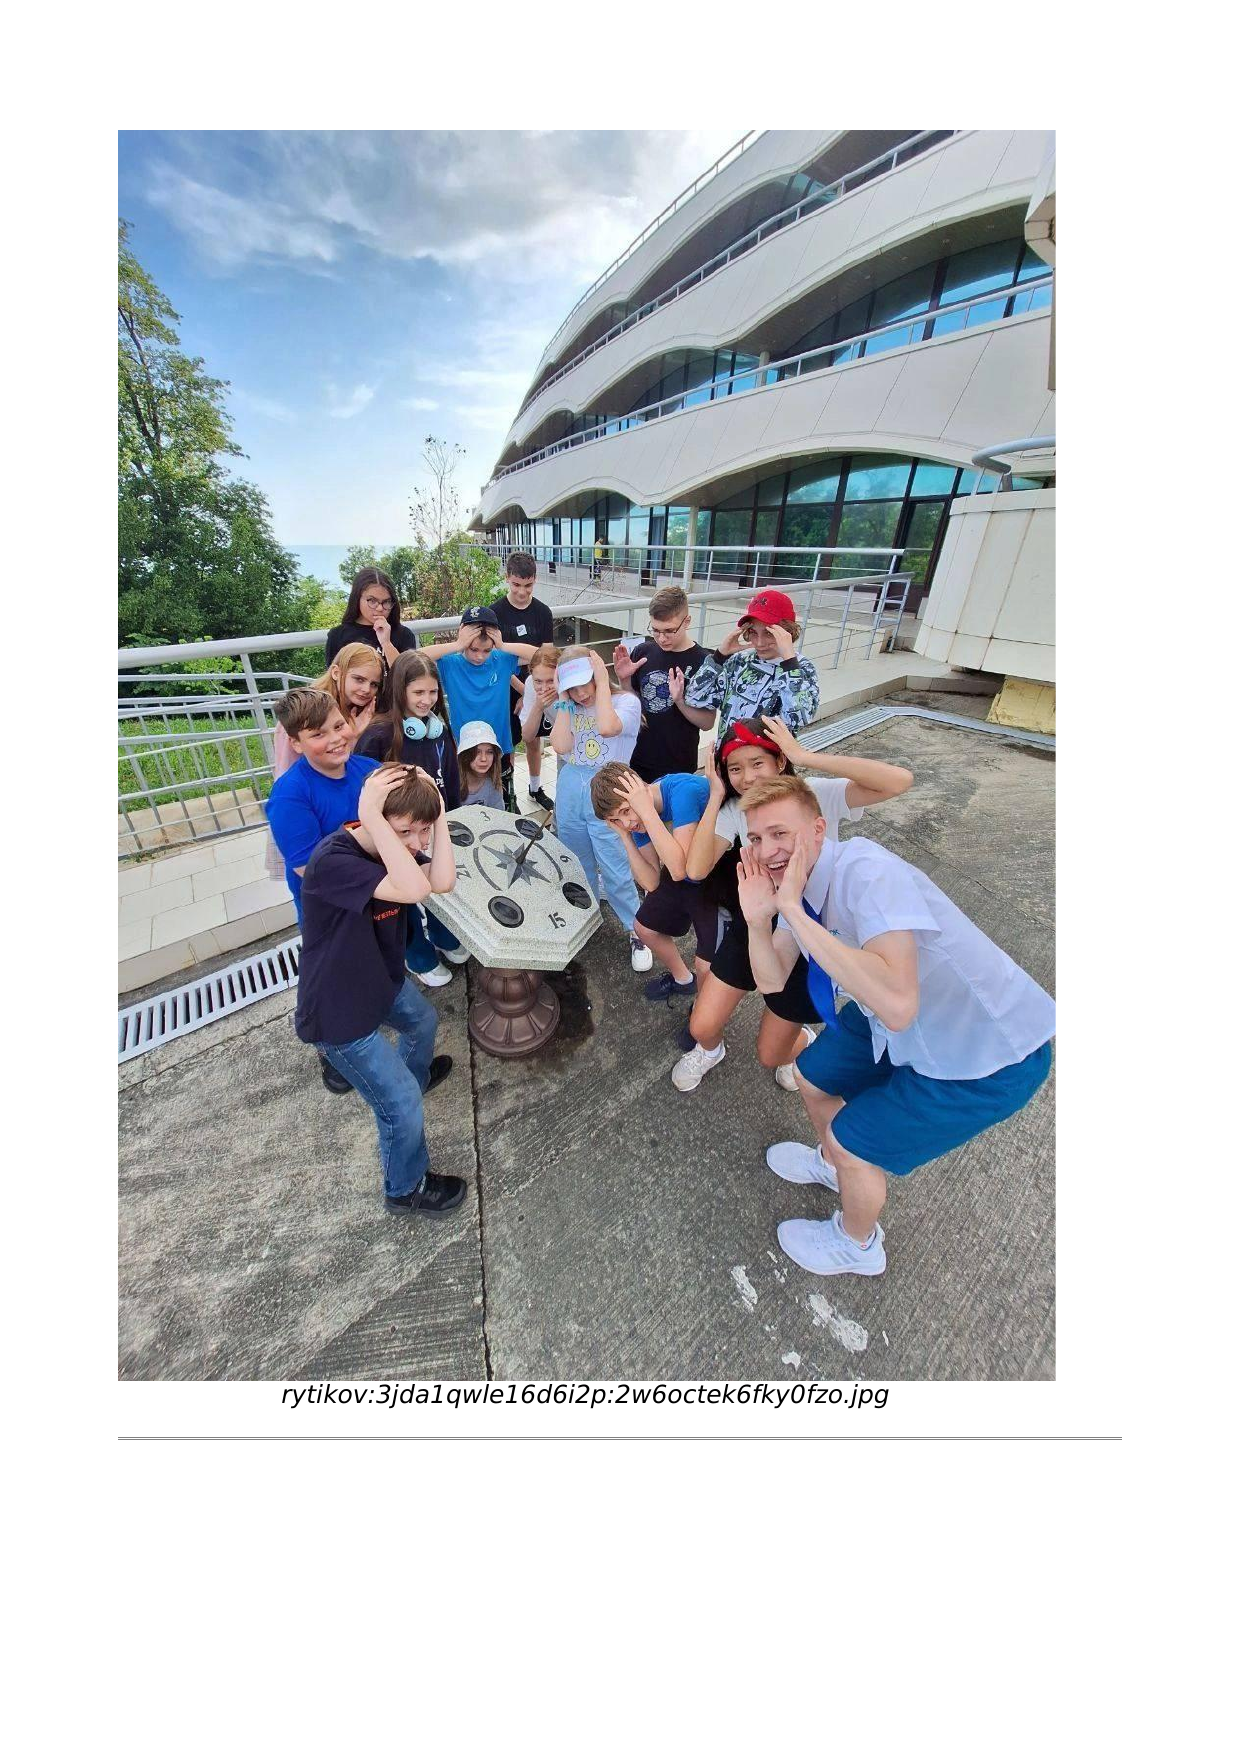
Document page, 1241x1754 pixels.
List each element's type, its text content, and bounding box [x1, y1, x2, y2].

text rytikov:3jda1qwle16d6i2p:2w6octek6fky0fzo.jpg [118, 1381, 1056, 1410]
picture [118, 130, 1056, 1381]
